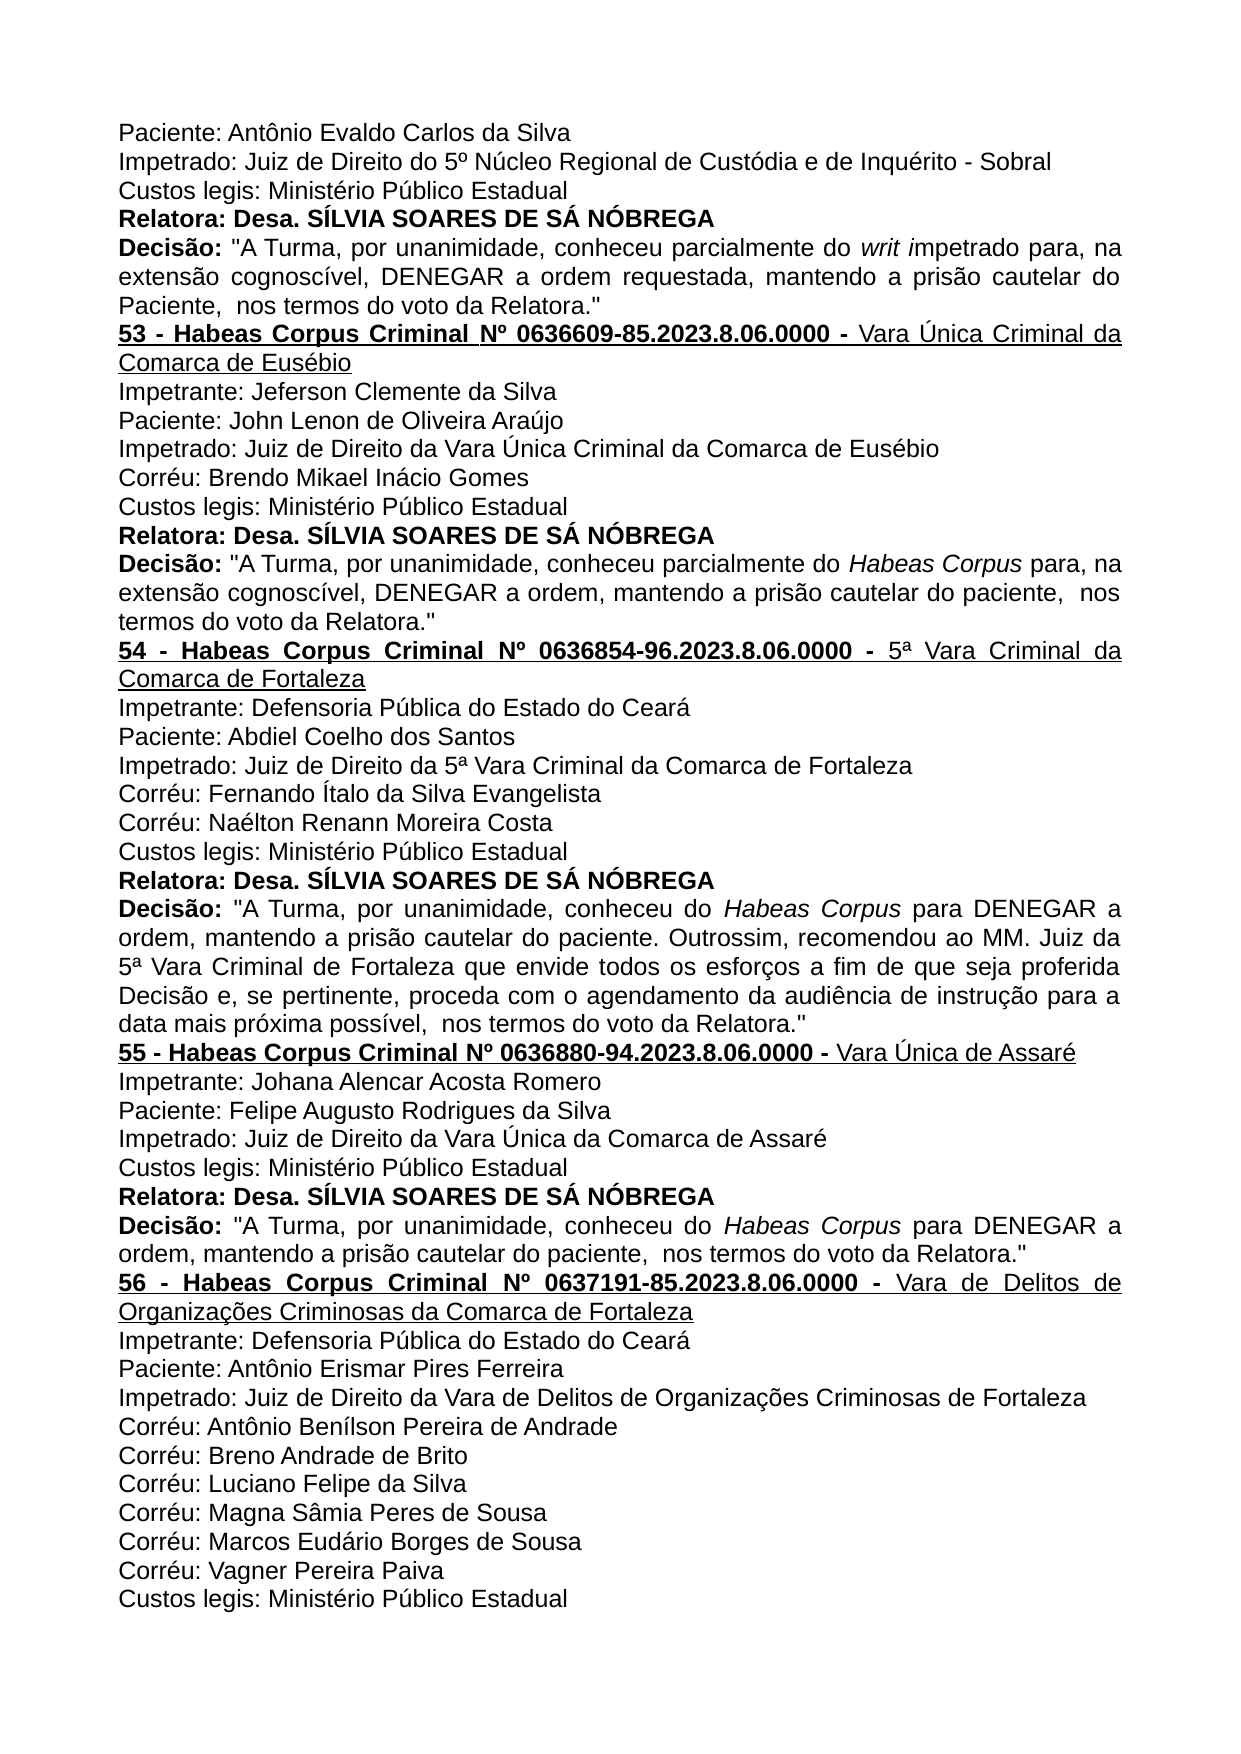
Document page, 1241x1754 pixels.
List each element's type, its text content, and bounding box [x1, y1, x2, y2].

text Impetrado: Juiz de Direito da Vara Única Criminal da Comarca de Eusébio [118, 434, 1122, 463]
text Impetrante: Johana Alencar Acosta Romero [118, 1067, 1122, 1096]
text Custos legis: Ministério Público Estadual [118, 492, 1122, 521]
text Relatora: Desa. SÍLVIA SOARES DE SÁ NÓBREGA [118, 1182, 1122, 1211]
text Paciente: Antônio Erismar Pires Ferreira [118, 1354, 1122, 1383]
text Corréu: Breno Andrade de Brito [118, 1441, 1122, 1469]
text 56 - Habeas Corpus Criminal Nº 0637191-85.2023.8.06.0000 - Vara de Delitos de [118, 1268, 1122, 1293]
text Corréu: Luciano Felipe da Silva [118, 1469, 1122, 1498]
text Corréu: Brendo Mikael Inácio Gomes [118, 463, 1122, 492]
text Relatora: Desa. SÍLVIA SOARES DE SÁ NÓBREGA [118, 521, 1122, 549]
text Decisão: "A Turma, por unanimidade, conheceu parcialmente do writ impetrado para, na extensão cognoscível, DENEGAR a ordem requestada, mantendo a prisão cautelar do Paciente, nos termos do voto da Relatora." [118, 233, 1122, 319]
text Corréu: Antônio Benílson Pereira de Andrade [118, 1412, 1122, 1441]
text Corréu: Magna Sâmia Peres de Sousa [118, 1498, 1122, 1527]
text Impetrado: Juiz de Direito da Vara Única da Comarca de Assaré [118, 1124, 1122, 1153]
text Decisão: "A Turma, por unanimidade, conheceu do Habeas Corpus para DENEGAR a ordem, mantendo a prisão cautelar do paciente. Outrossim, recomendou ao MM. Juiz da 5ª Vara Criminal de Fortaleza que envide todos os esforços a fim de que seja proferida Decisão e, se pertinente, proceda com o agendamento da audiência de instrução para a data mais próxima possível, nos termos do voto da Relatora." [118, 894, 1122, 1038]
text Corréu: Fernando Ítalo da Silva Evangelista [118, 779, 1122, 808]
text 53 - Habeas Corpus Criminal Nº 0636609-85.2023.8.06.0000 - Vara Única Criminal da [118, 319, 1122, 344]
text Relatora: Desa. SÍLVIA SOARES DE SÁ NÓBREGA [118, 204, 1122, 233]
text Impetrante: Defensoria Pública do Estado do Ceará [118, 1326, 1122, 1354]
text Relatora: Desa. SÍLVIA SOARES DE SÁ NÓBREGA [118, 866, 1122, 894]
text Paciente: Antônio Evaldo Carlos da Silva [118, 118, 1122, 147]
text Custos legis: Ministério Público Estadual [118, 837, 1122, 866]
text 54 - Habeas Corpus Criminal Nº 0636854-96.2023.8.06.0000 - 5ª Vara Criminal da [118, 636, 1122, 661]
text Custos legis: Ministério Público Estadual [118, 1584, 1122, 1613]
text Impetrado: Juiz de Direito do 5º Núcleo Regional de Custódia e de Inquérito - Sobral [118, 147, 1122, 176]
text Corréu: Marcos Eudário Borges de Sousa [118, 1527, 1122, 1556]
text Comarca de Fortaleza [118, 662, 1122, 693]
text Impetrante: Jeferson Clemente da Silva [118, 377, 1122, 406]
text Decisão: "A Turma, por unanimidade, conheceu do Habeas Corpus para DENEGAR a ordem, mantendo a prisão cautelar do paciente, nos termos do voto da Relatora." [118, 1211, 1122, 1268]
text Impetrado: Juiz de Direito da 5ª Vara Criminal da Comarca de Fortaleza [118, 751, 1122, 779]
text Paciente: Abdiel Coelho dos Santos [118, 722, 1122, 751]
text 55 - Habeas Corpus Criminal Nº 0636880-94.2023.8.06.0000 - Vara Única de Assaré [118, 1038, 1122, 1067]
text Impetrante: Defensoria Pública do Estado do Ceará [118, 693, 1122, 722]
text Corréu: Naélton Renann Moreira Costa [118, 808, 1122, 837]
text Impetrado: Juiz de Direito da Vara de Delitos de Organizações Criminosas de Fortaleza [118, 1383, 1122, 1412]
text Custos legis: Ministério Público Estadual [118, 1153, 1122, 1182]
text Paciente: Felipe Augusto Rodrigues da Silva [118, 1096, 1122, 1124]
text Decisão: "A Turma, por unanimidade, conheceu parcialmente do Habeas Corpus para, na extensão cognoscível, DENEGAR a ordem, mantendo a prisão cautelar do paciente, nos termos do voto da Relatora." [118, 549, 1122, 636]
text Organizações Criminosas da Comarca de Fortaleza [118, 1294, 1122, 1326]
text Custos legis: Ministério Público Estadual [118, 176, 1122, 204]
text Comarca de Eusébio [118, 345, 1122, 377]
text Corréu: Vagner Pereira Paiva [118, 1556, 1122, 1584]
text Paciente: John Lenon de Oliveira Araújo [118, 406, 1122, 434]
